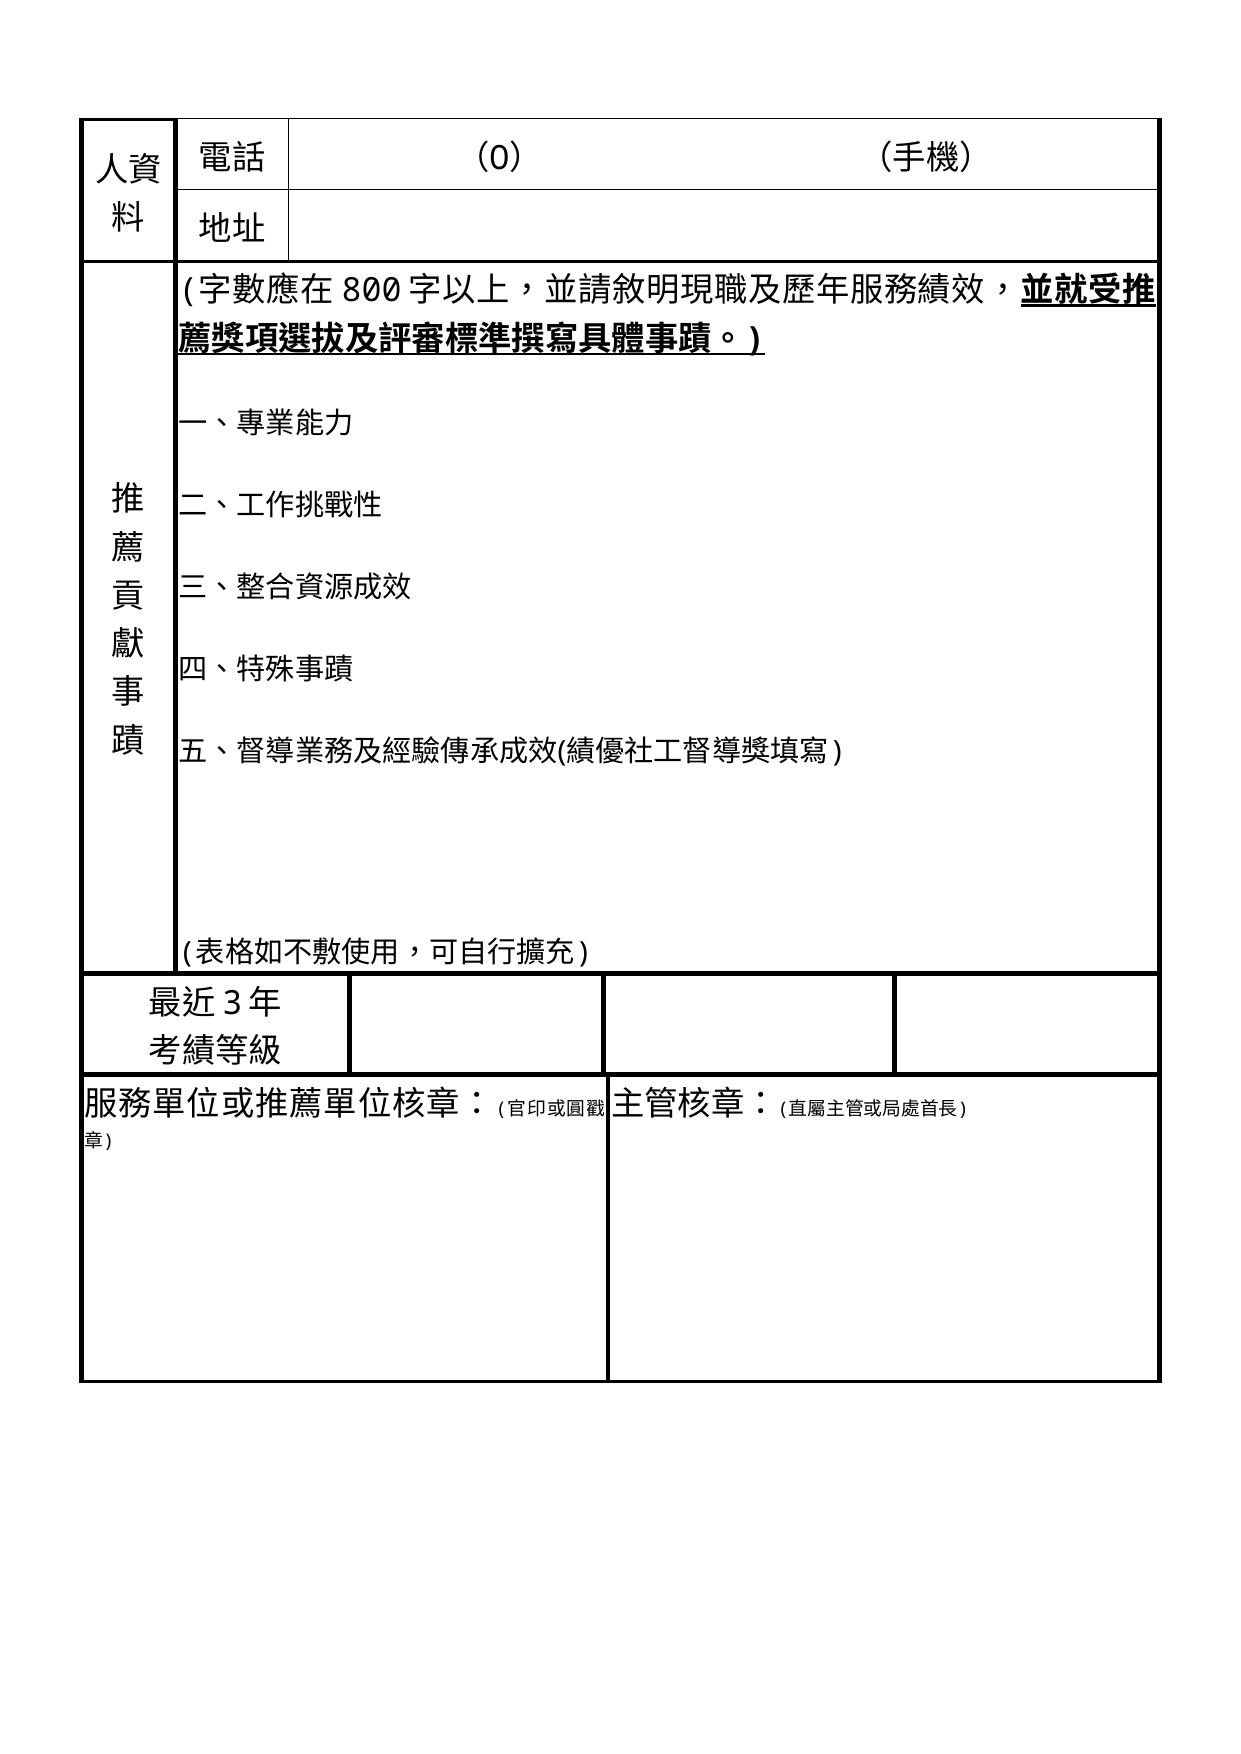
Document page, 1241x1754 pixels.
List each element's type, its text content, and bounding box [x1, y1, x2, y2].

table_cell [289, 190, 1157, 260]
table_cell 推 薦 貢 獻 事 蹟 [84, 263, 173, 971]
table_cell 電話 [178, 119, 288, 189]
table_cell （O） （手機） [289, 119, 1157, 189]
table_cell [606, 976, 892, 1072]
table_cell [897, 976, 1157, 1072]
table_cell (字數應在800字以上，並請敘明現職及歷年服務績效，並就受推薦獎項選拔及評審標準撰寫具體事蹟。) 一、專業能力 二、工作挑戰性 三、整合資源成效 四、特殊事蹟 五、督導業務及經驗傳承成效(績優社工督導獎填寫) (表格如不敷使用，可自行擴充) [178, 263, 1157, 971]
table_cell 最近3年 考績等級 [84, 976, 347, 1072]
table_cell 人資料 [84, 121, 173, 260]
table_cell 地址 [178, 190, 288, 260]
table_cell 主管核章：(直屬主管或局處首長) [610, 1077, 1157, 1379]
table_cell 服務單位或推薦單位核章：(官印或圓戳章) [84, 1077, 606, 1379]
table_cell [352, 976, 601, 1072]
